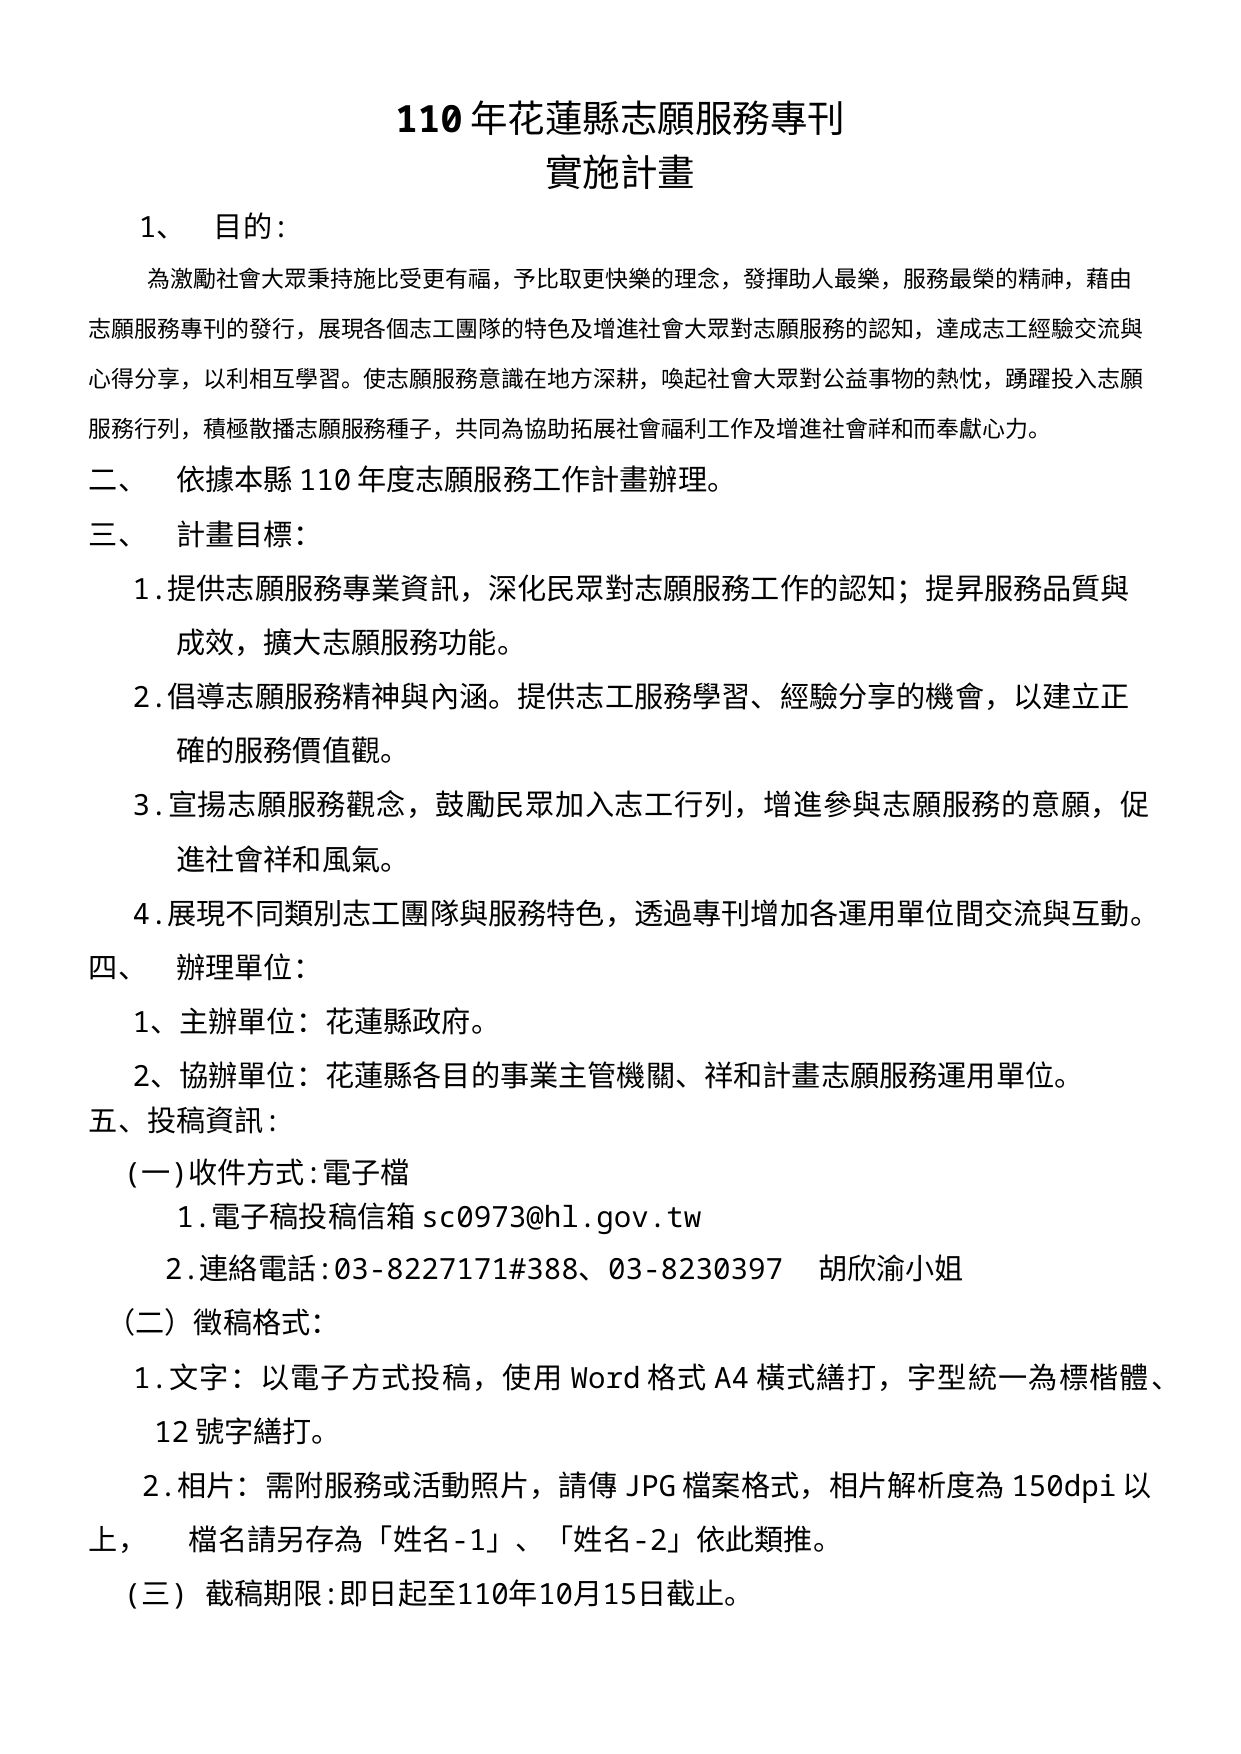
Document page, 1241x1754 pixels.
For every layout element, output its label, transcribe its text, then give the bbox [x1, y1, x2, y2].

text (一)收件方式:電子檔 [89, 1140, 1152, 1194]
text 2、協辦單位：花蓮縣各目的事業主管機關、祥和計畫志願服務運用單位。 [89, 1043, 1152, 1097]
text 四、 辦理單位： [89, 935, 1152, 989]
text 2.相片：需附服務或活動照片，請傳JPG檔案格式，相片解析度為150dpi以上， 檔名請另存為「姓名-1」、「姓名-2」依此類推。 [89, 1453, 1152, 1561]
text 3.宣揚志願服務觀念，鼓勵民眾加入志工行列，增進參與志願服務的意願，促進社會祥和風氣。 [132, 772, 1152, 881]
list 目的: [139, 197, 1152, 247]
text （二）徵稿格式： [89, 1291, 1152, 1345]
text 1.提供志願服務專業資訊，深化民眾對志願服務工作的認知；提昇服務品質與成效，擴大志願服務功能。 [132, 556, 1152, 664]
text 2.連絡電話:03-8227171#388、03-8230397 胡欣渝小姐 [89, 1236, 1152, 1291]
text 三、 計畫目標： [89, 502, 1152, 556]
text 1.電子稿投稿信箱sc0973@hl.gov.tw [89, 1194, 1152, 1236]
text 實施計畫 [89, 143, 1152, 197]
text 五、投稿資訊: [89, 1097, 1152, 1140]
text 二、 依據本縣110年度志願服務工作計畫辦理。 [89, 447, 1152, 502]
text 1、主辦單位：花蓮縣政府。 [89, 989, 1152, 1043]
text 4.展現不同類別志工團隊與服務特色，透過專刊增加各運用單位間交流與互動。 [132, 881, 1152, 935]
text 1.文字：以電子方式投稿，使用Word格式A4橫式繕打，字型統一為標楷體、12號字繕打。 [96, 1345, 1152, 1453]
text 為激勵社會大眾秉持施比受更有福，予比取更快樂的理念，發揮助人最樂，服務最榮的精神，藉由志願服務專刊的發行，展現各個志工團隊的特色及增進社會大眾對志願服務的認知，達成志工經驗交流與心得分享，以利相互學習。使志願服務意識在地方深耕，喚起社會大眾對公益事物的熱忱，踴躍投入志願服務行列，積極散播志願服務種子，共同為協助拓展社會福利工作及增進社會祥和而奉獻心力。 [89, 247, 1152, 447]
text 110年花蓮縣志願服務專刊 [89, 89, 1152, 143]
text (三) 截稿期限:即日起至110年10月15日截止。 [89, 1561, 1152, 1616]
text 2.倡導志願服務精神與內涵。提供志工服務學習、經驗分享的機會，以建立正確的服務價值觀。 [132, 664, 1152, 772]
